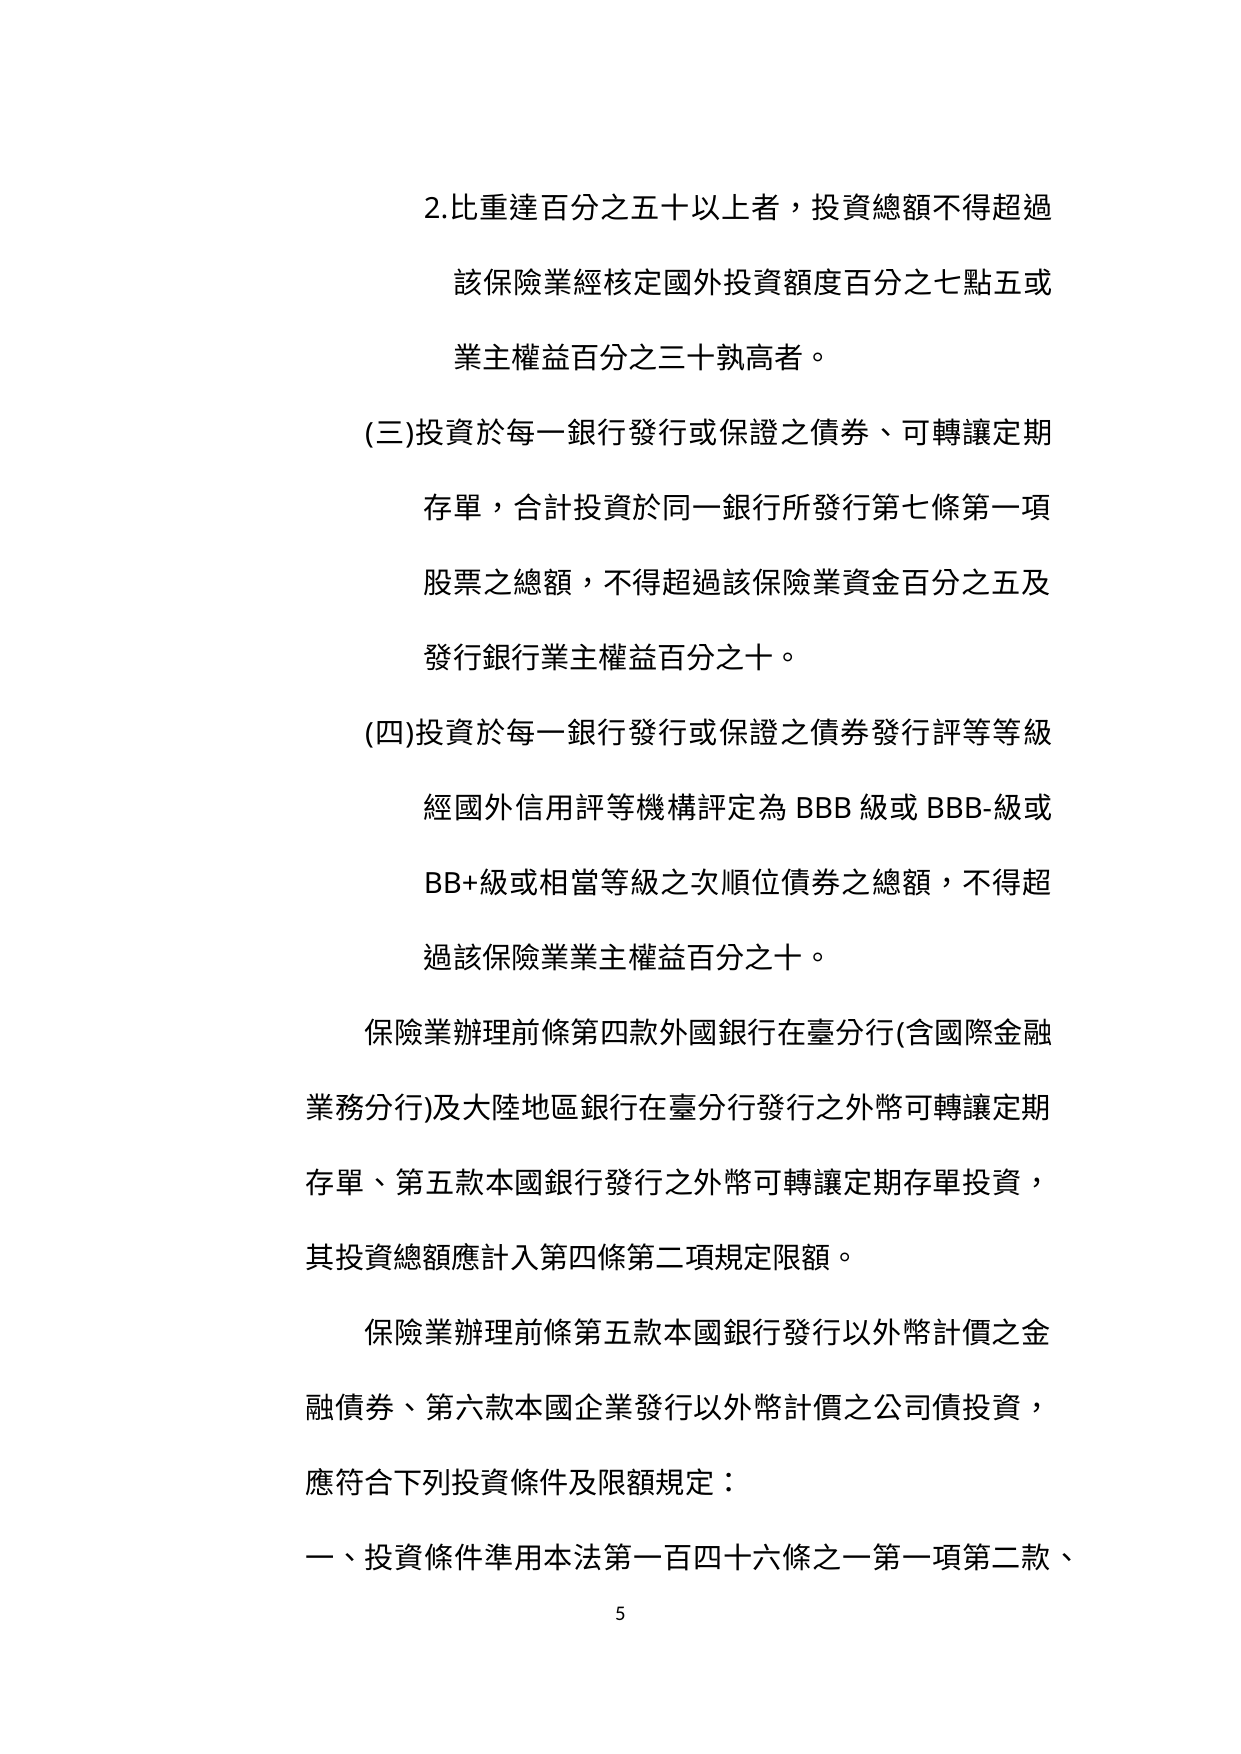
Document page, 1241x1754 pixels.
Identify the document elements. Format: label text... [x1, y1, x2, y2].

text 保險業辦理前條第五款本國銀行發行以外幣計價之金融債券、第六款本國企業發行以外幣計價之公司債投資，應符合下列投資條件及限額規定： [306, 1287, 1053, 1512]
text (三)投資於每一銀行發行或保證之債券、可轉讓定期存單，合計投資於同一銀行所發行第七條第一項股票之總額，不得超過該保險業資金百分之五及發行銀行業主權益百分之十。 [365, 387, 1053, 687]
text (四)投資於每一銀行發行或保證之債券發行評等等級經國外信用評等機構評定為BBB級或BBB-級或BB+級或相當等級之次順位債券之總額，不得超過該保險業業主權益百分之十。 [365, 687, 1053, 987]
text 一、 投資條件準用本法第一百四十六條之一第一項第二款、第四款及第二項規定。 [306, 1512, 1053, 1587]
text 2.比重達百分之五十以上者，投資總額不得超過該保險業經核定國外投資額度百分之七點五或業主權益百分之三十孰高者。 [424, 162, 1053, 387]
text 保險業辦理前條第四款外國銀行在臺分行(含國際金融業務分行)及大陸地區銀行在臺分行發行之外幣可轉讓定期存單、第五款本國銀行發行之外幣可轉讓定期存單投資，其投資總額應計入第四條第二項規定限額。 [306, 987, 1053, 1287]
